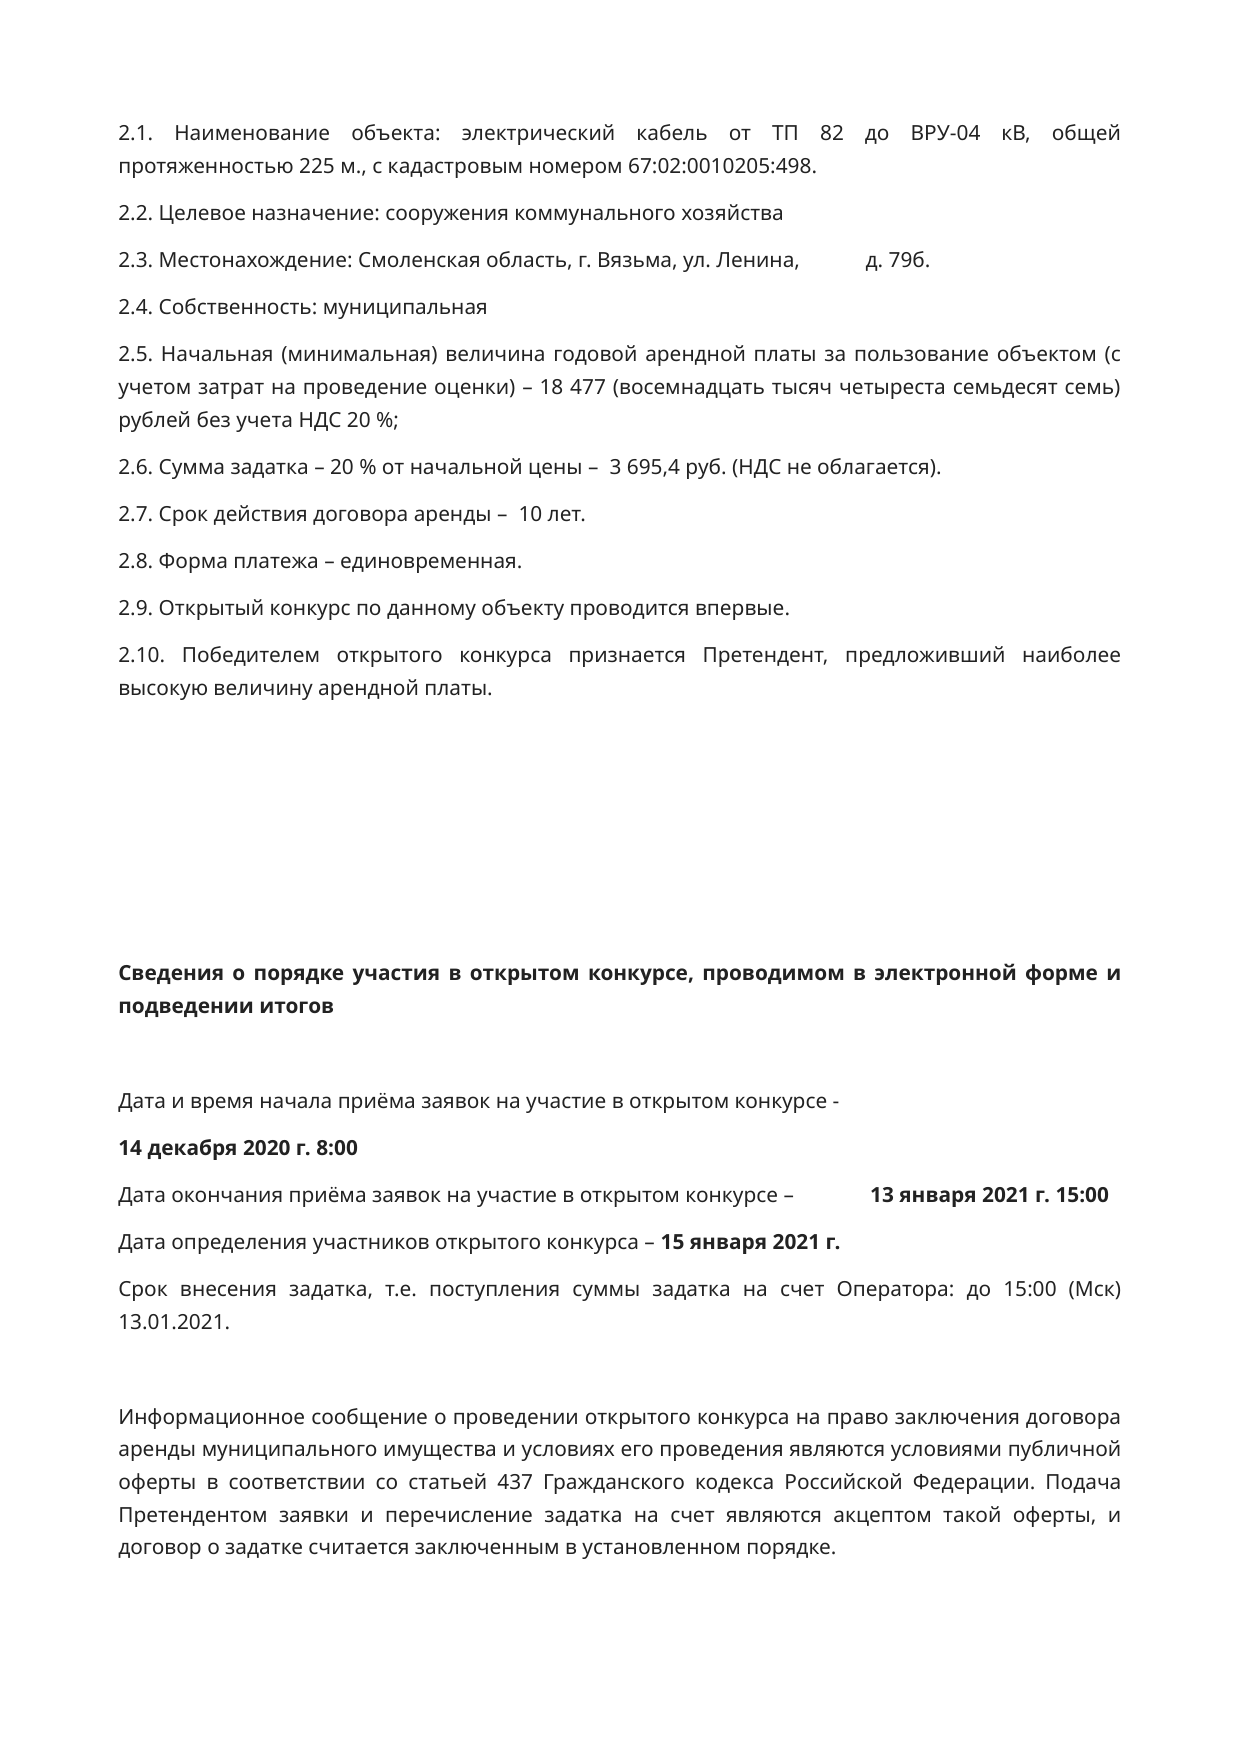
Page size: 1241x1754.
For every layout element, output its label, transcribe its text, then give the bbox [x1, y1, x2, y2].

text Сведения о порядке участия в открытом конкурсе, проводимом в электронной форме и подведении итогов [118, 958, 1122, 1019]
text Дата определения участников открытого конкурса – 15 января 2021 г. [118, 1227, 1122, 1256]
text 2.1. Наименование объекта: электрический кабель от ТП 82 до ВРУ-04 кВ, общей протяженностью 225 м., с кадастровым номером 67:02:0010205:498. [118, 118, 1122, 179]
text Срок внесения задатка, т.е. поступления суммы задатка на счет Оператора: до 15:00 (Мск) 13.01.2021. [118, 1274, 1122, 1336]
text 2.2. Целевое назначение: сооружения коммунального хозяйства [118, 198, 1122, 226]
text 2.8. Форма платежа – единовременная. [118, 546, 1122, 575]
text Дата окончания приёма заявок на участие в открытом конкурсе – 13 января 2021 г. 15:00 [118, 1180, 1122, 1209]
text Дата и время начала приёма заявок на участие в открытом конкурсе - [118, 1086, 1122, 1114]
text 2.10. Победителем открытого конкурса признается Претендент, предложивший наиболее высокую величину арендной платы. [118, 641, 1122, 702]
text 2.7. Срок действия договора аренды – 10 лет. [118, 499, 1122, 527]
text 2.3. Местонахождение: Смоленская область, г. Вязьма, ул. Ленина, д. 79б. [118, 245, 1122, 273]
text 2.6. Сумма задатка – 20 % от начальной цены – 3 695,4 руб. (НДС не облагается). [118, 452, 1122, 480]
text 2.4. Собственность: муниципальная [118, 292, 1122, 321]
text 2.9. Открытый конкурс по данному объекту проводится впервые. [118, 593, 1122, 622]
text 2.5. Начальная (минимальная) величина годовой арендной платы за пользование объектом (с учетом затрат на проведение оценки) – 18 477 (восемнадцать тысяч четыреста семьдесят семь) рублей без учета НДС 20 %; [118, 339, 1122, 433]
text 14 декабря 2020 г. 8:00 [118, 1133, 1122, 1161]
text Информационное сообщение о проведении открытого конкурса на право заключения договора аренды муниципального имущества и условиях его проведения являются условиями публичной оферты в соответствии со статьей 437 Гражданского кодекса Российской Федерации. Подача Претендентом заявки и перечисление задатка на счет являются акцептом такой оферты, и договор о задатке считается заключенным в установленном порядке. [118, 1402, 1122, 1561]
